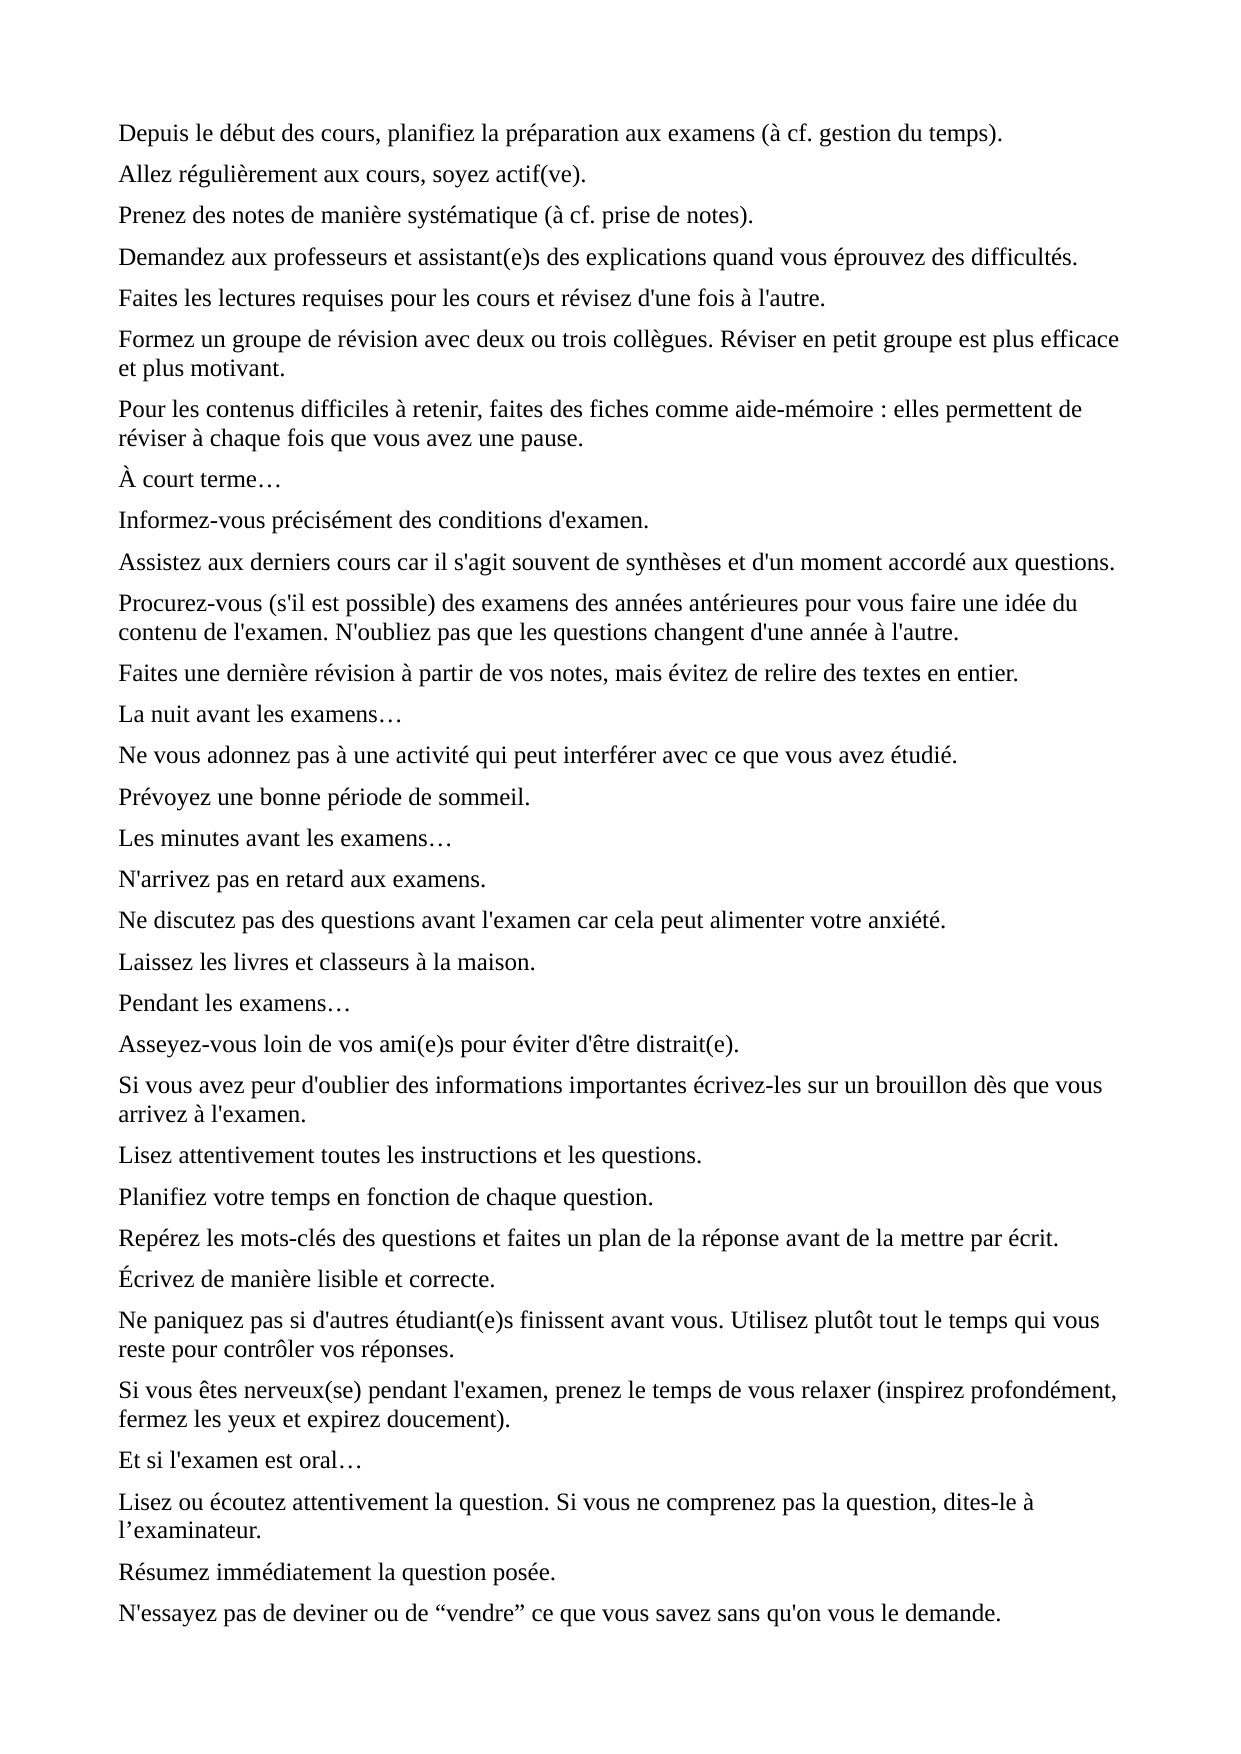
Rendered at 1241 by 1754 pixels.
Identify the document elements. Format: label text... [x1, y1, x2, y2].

text Lisez ou écoutez attentivement la question. Si vous ne comprenez pas la question, dites-le à l’examinateur. [118, 1487, 1122, 1544]
text Pour les contenus difficiles à retenir, faites des fiches comme aide-mémoire : elles permettent de réviser à chaque fois que vous avez une pause. [118, 394, 1122, 452]
text À court terme… [118, 464, 1122, 493]
text N'essayez pas de deviner ou de “vendre” ce que vous savez sans qu'on vous le demande. [118, 1598, 1122, 1627]
text N'arrivez pas en retard aux examens. [118, 864, 1122, 893]
text Si vous avez peur d'oublier des informations importantes écrivez-les sur un brouillon dès que vous arrivez à l'examen. [118, 1071, 1122, 1128]
text Informez-vous précisément des conditions d'examen. [118, 506, 1122, 534]
text Faites les lectures requises pour les cours et révisez d'une fois à l'autre. [118, 283, 1122, 312]
text Formez un groupe de révision avec deux ou trois collègues. Réviser en petit groupe est plus efficace et plus motivant. [118, 324, 1122, 382]
text Lisez attentivement toutes les instructions et les questions. [118, 1141, 1122, 1169]
text Ne paniquez pas si d'autres étudiant(e)s finissent avant vous. Utilisez plutôt tout le temps qui vous reste pour contrôler vos réponses. [118, 1306, 1122, 1363]
text Prévoyez une bonne période de sommeil. [118, 782, 1122, 811]
text Pendant les examens… [118, 988, 1122, 1017]
text Repérez les mots-clés des questions et faites un plan de la réponse avant de la mettre par écrit. [118, 1223, 1122, 1252]
text Demandez aux professeurs et assistant(e)s des explications quand vous éprouvez des difficultés. [118, 242, 1122, 271]
text Résumez immédiatement la question posée. [118, 1557, 1122, 1586]
text Laissez les livres et classeurs à la maison. [118, 947, 1122, 976]
text Assistez aux derniers cours car il s'agit souvent de synthèses et d'un moment accordé aux questions. [118, 547, 1122, 576]
text Écrivez de manière lisible et correcte. [118, 1264, 1122, 1293]
text Depuis le début des cours, planifiez la préparation aux examens (à cf. gestion du temps). [118, 118, 1122, 147]
text Allez régulièrement aux cours, soyez actif(ve). [118, 159, 1122, 188]
text Les minutes avant les examens… [118, 823, 1122, 852]
text Asseyez-vous loin de vos ami(e)s pour éviter d'être distrait(e). [118, 1029, 1122, 1058]
text Ne vous adonnez pas à une activité qui peut interférer avec ce que vous avez étudié. [118, 741, 1122, 769]
text Prenez des notes de manière systématique (à cf. prise de notes). [118, 201, 1122, 229]
text Planifiez votre temps en fonction de chaque question. [118, 1182, 1122, 1211]
text Et si l'examen est oral… [118, 1446, 1122, 1474]
text Ne discutez pas des questions avant l'examen car cela peut alimenter votre anxiété. [118, 906, 1122, 934]
text Faites une dernière révision à partir de vos notes, mais évitez de relire des textes en entier. [118, 658, 1122, 687]
text Si vous êtes nerveux(se) pendant l'examen, prenez le temps de vous relaxer (inspirez profondément, fermez les yeux et expirez doucement). [118, 1376, 1122, 1433]
text La nuit avant les examens… [118, 699, 1122, 728]
text Procurez-vous (s'il est possible) des examens des années antérieures pour vous faire une idée du contenu de l'examen. N'oubliez pas que les questions changent d'une année à l'autre. [118, 588, 1122, 646]
